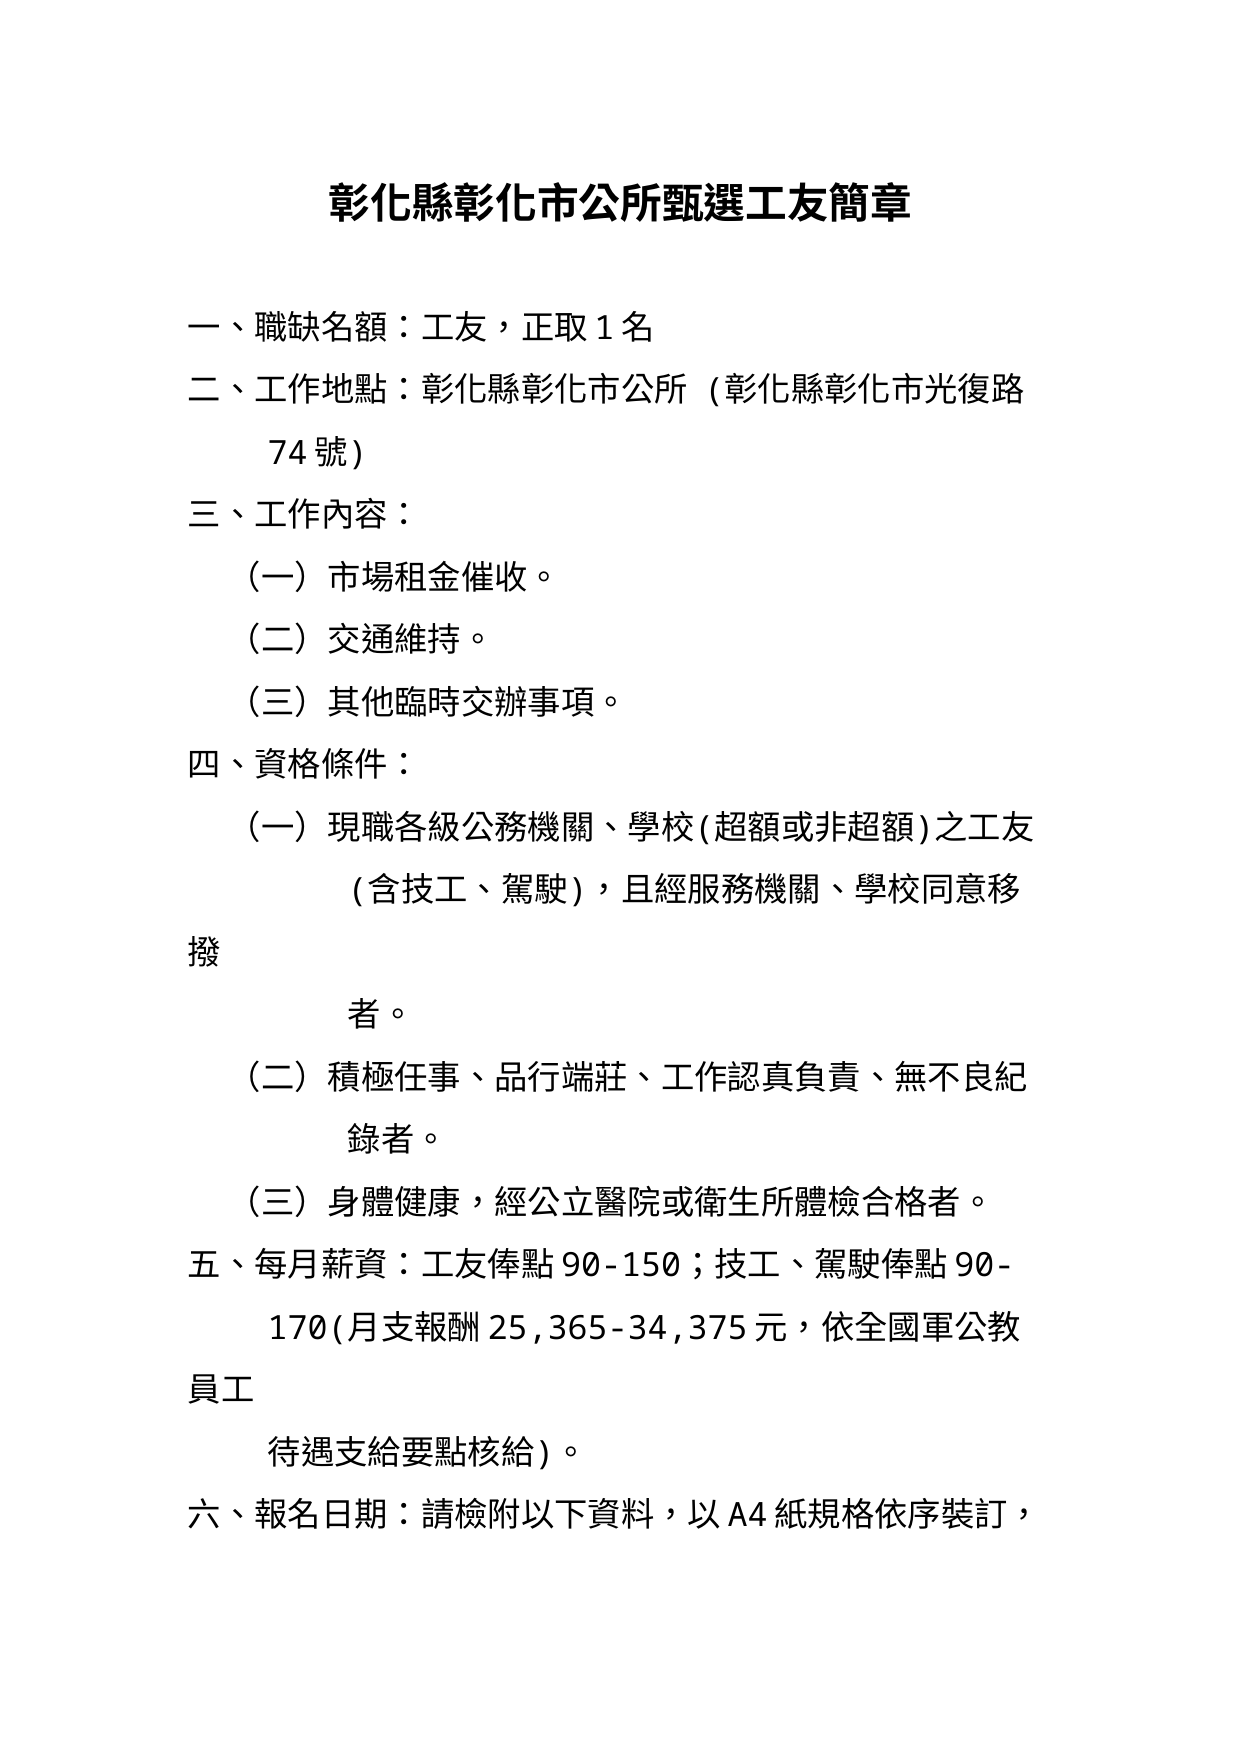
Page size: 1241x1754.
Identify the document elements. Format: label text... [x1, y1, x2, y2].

text 六、報名日期：請檢附以下資料，以A4紙規格依序裝訂， [187, 1471, 1053, 1533]
text 三、工作內容： [187, 471, 1053, 533]
text 一、職缺名額：工友，正取1名 [187, 283, 1053, 346]
text 二、工作地點：彰化縣彰化市公所 (彰化縣彰化市光復路 [187, 346, 1053, 408]
text 者。 （二）積極任事、品行端莊、工作認真負責、無不良紀 [187, 971, 1053, 1096]
text 五、每月薪資：工友俸點90-150；技工、駕駛俸點90- [187, 1221, 1053, 1283]
text 74號) [187, 408, 1053, 471]
text (含技工、駕駛)，且經服務機關、學校同意移撥 [187, 846, 1053, 971]
text （一）市場租金催收。 （二）交通維持。 （三）其他臨時交辦事項。 [187, 533, 1053, 721]
text 錄者。 （三）身體健康，經公立醫院或衛生所體檢合格者。 [187, 1096, 1053, 1221]
text 待遇支給要點核給)。 [187, 1408, 1053, 1471]
text 170(月支報酬25,365-34,375元，依全國軍公教員工 [187, 1283, 1053, 1408]
text 四、資格條件： [187, 721, 1053, 783]
text 彰化縣彰化市公所甄選工友簡章 [187, 158, 1053, 221]
text （一）現職各級公務機關、學校(超額或非超額)之工友 [187, 783, 1053, 846]
